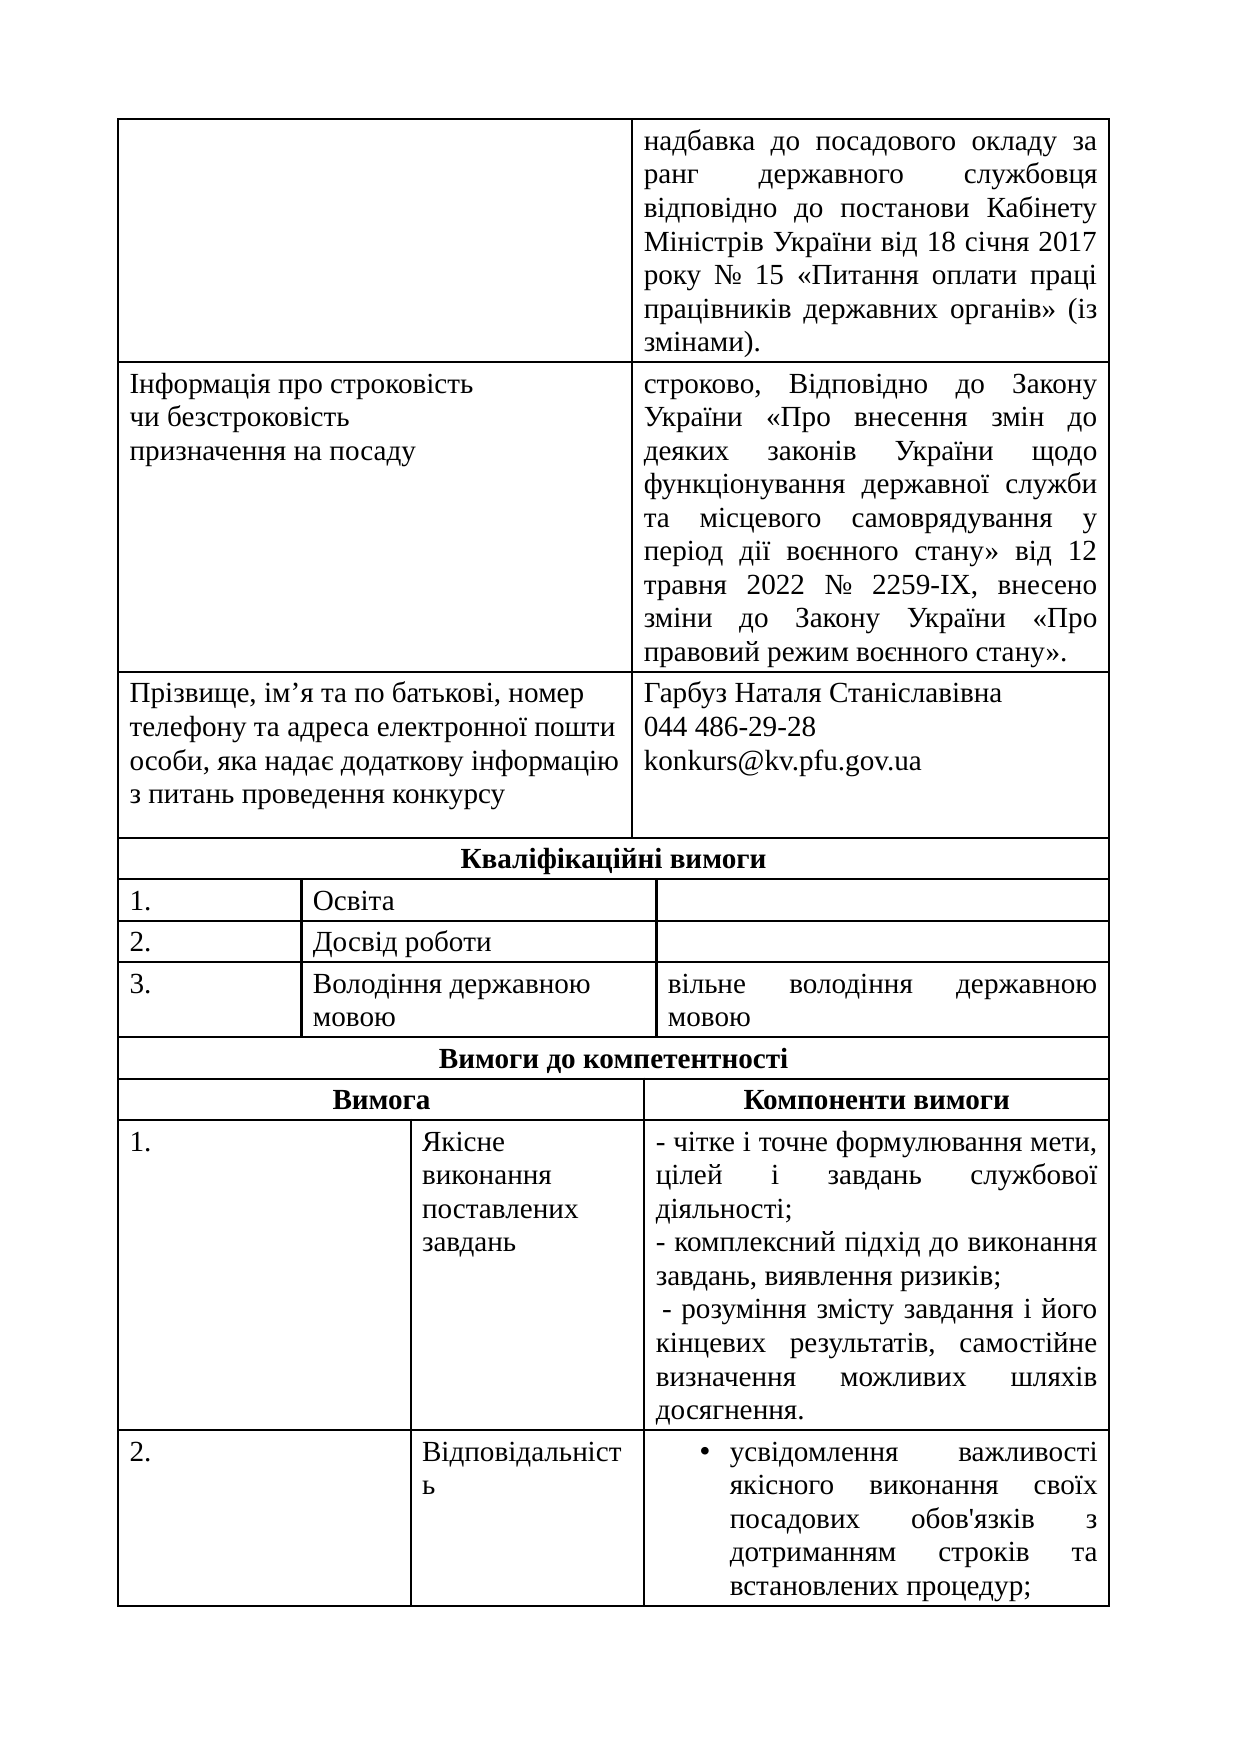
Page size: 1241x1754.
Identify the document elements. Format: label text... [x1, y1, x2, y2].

table_cell вільне володіння державною мовою [658, 963, 1108, 1036]
table_cell 2. [119, 1431, 410, 1604]
table_cell усвідомлення важливості якісного виконання своїх посадових обов'язків з дотриманням строків та встановлених процедур; усвідомлення рівня відповідальності під час підготовки і прийняття рішень, готовність нести відповідальність за можливі наслідки реалізації таких рішень; лідерські якості та здатність брати на себе зобов’язання, чітко їх дотримуватись і виконувати. [645, 1431, 1108, 1604]
table_cell 3. [119, 963, 300, 1036]
table_cell 2. [119, 922, 300, 961]
table_cell Якісне виконання поставлених завдань [412, 1121, 643, 1429]
table_cell Інформація про строковість чи безстроковість призначення на посаду [119, 363, 631, 671]
table_cell Вимоги до компетентності [119, 1038, 1108, 1077]
table_cell - чітке і точне формулювання мети, цілей і завдань службової діяльності; - комплексний підхід до виконання завдань, виявлення ризиків; - розуміння змісту завдання і його кінцевих результатів, самостійне визначення можливих шляхів досягнення. [645, 1121, 1108, 1429]
table_cell Компоненти вимоги [645, 1080, 1108, 1119]
table_cell Кваліфікаційні вимоги [119, 839, 1108, 878]
table_cell Прізвище, ім’я та по батькові, номер телефону та адреса електронної пошти особи, яка надає додаткову інформацію з питань проведення конкурсу [119, 673, 631, 837]
table_cell Відповідальність [412, 1431, 643, 1604]
table_cell 1. [119, 1121, 410, 1429]
table_cell Гарбуз Наталя Станіславівна 044 486-29-28 konkurs@kv.pfu.gov.ua [633, 673, 1108, 837]
table_cell [658, 922, 1108, 961]
table_cell Освіта [303, 880, 655, 919]
table_cell [119, 120, 631, 361]
table_cell надбавка до посадового окладу за ранг державного службовця відповідно до постанови Кабінету Міністрів України від 18 січня 2017 року № 15 «Питання оплати праці працівників державних органів» (із змінами). [633, 120, 1108, 361]
table_cell строково, Відповідно до Закону України «Про внесення змін до деяких законів України щодо функціонування державної служби та місцевого самоврядування у період дії воєнного стану» від 12 травня 2022 № 2259-ІХ, внесено зміни до Закону України «Про правовий режим воєнного стану». [633, 363, 1108, 671]
table_cell Вимога [119, 1080, 643, 1119]
table_cell Досвід роботи [303, 922, 655, 961]
table_cell 1. [119, 880, 300, 919]
table_cell Володіння державною мовою [303, 963, 655, 1036]
table_cell [658, 880, 1108, 919]
